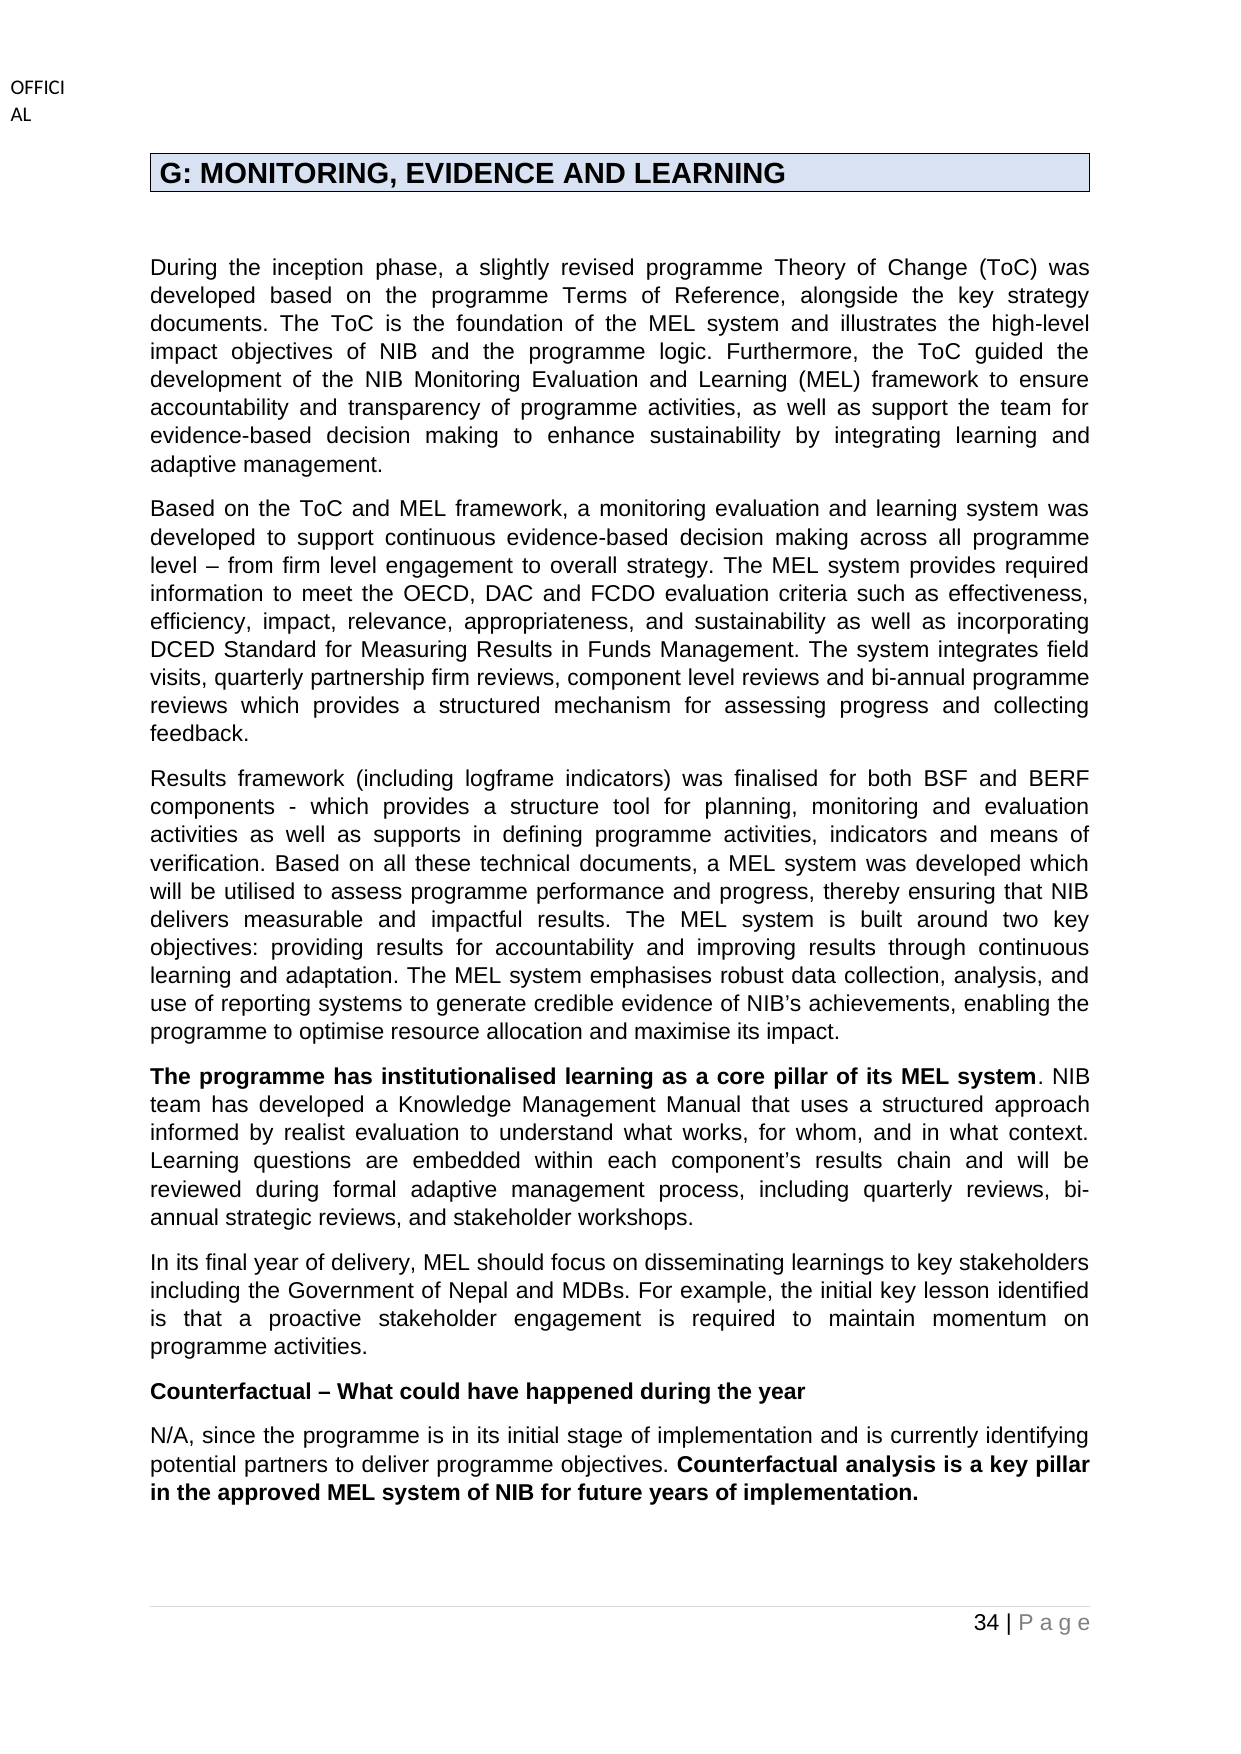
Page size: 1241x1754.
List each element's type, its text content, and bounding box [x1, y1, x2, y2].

text G: MONITORING, EVIDENCE AND LEARNING [151, 154, 1089, 191]
text Counterfactual – What could have happened during the year [150, 1378, 1090, 1404]
text In its final year of delivery, MEL should focus on disseminating learnings to key stakeholders including the Government of Nepal and MDBs. For example, the initial key lesson identified is that a proactive stakeholder engagement is required to maintain momentum on programme activities. [150, 1248, 1090, 1359]
text N/A, since the programme is in its initial stage of implementation and is currently identifying potential partners to deliver programme objectives. Counterfactual analysis is a key pillar in the approved MEL system of NIB for future years of implementation. [150, 1422, 1090, 1505]
text During the inception phase, a slightly revised programme Theory of Change (ToC) was developed based on the programme Terms of Reference, alongside the key strategy documents. The ToC is the foundation of the MEL system and illustrates the high-level impact objectives of NIB and the programme logic. Furthermore, the ToC guided the development of the NIB Monitoring Evaluation and Learning (MEL) framework to ensure accountability and transparency of programme activities, as well as support the team for evidence-based decision making to enhance sustainability by integrating learning and adaptive management. [150, 254, 1090, 477]
text Results framework (including logframe indicators) was finalised for both BSF and BERF components - which provides a structure tool for planning, monitoring and evaluation activities as well as supports in defining programme activities, indicators and means of verification. Based on all these technical documents, a MEL system was developed which will be utilised to assess programme performance and progress, thereby ensuring that NIB delivers measurable and impactful results. The MEL system is built around two key objectives: providing results for accountability and improving results through continuous learning and adaptation. The MEL system emphasises robust data collection, analysis, and use of reporting systems to generate credible evidence of NIB’s achievements, enabling the programme to optimise resource allocation and maximise its impact. [150, 765, 1090, 1044]
text The programme has institutionalised learning as a core pillar of its MEL system. NIB team has developed a Knowledge Management Manual that uses a structured approach informed by realist evaluation to understand what works, for whom, and in what context. Learning questions are embedded within each component’s results chain and will be reviewed during formal adaptive management process, including quarterly reviews, bi-annual strategic reviews, and stakeholder workshops. [150, 1063, 1090, 1230]
text Based on the ToC and MEL framework, a monitoring evaluation and learning system was developed to support continuous evidence-based decision making across all programme level – from firm level engagement to overall strategy. The MEL system provides required information to meet the OECD, DAC and FCDO evaluation criteria such as effectiveness, efficiency, impact, relevance, appropriateness, and sustainability as well as incorporating DCED Standard for Measuring Results in Funds Management. The system integrates field visits, quarterly partnership firm reviews, component level reviews and bi-annual programme reviews which provides a structured mechanism for assessing progress and collecting feedback. [150, 495, 1090, 747]
